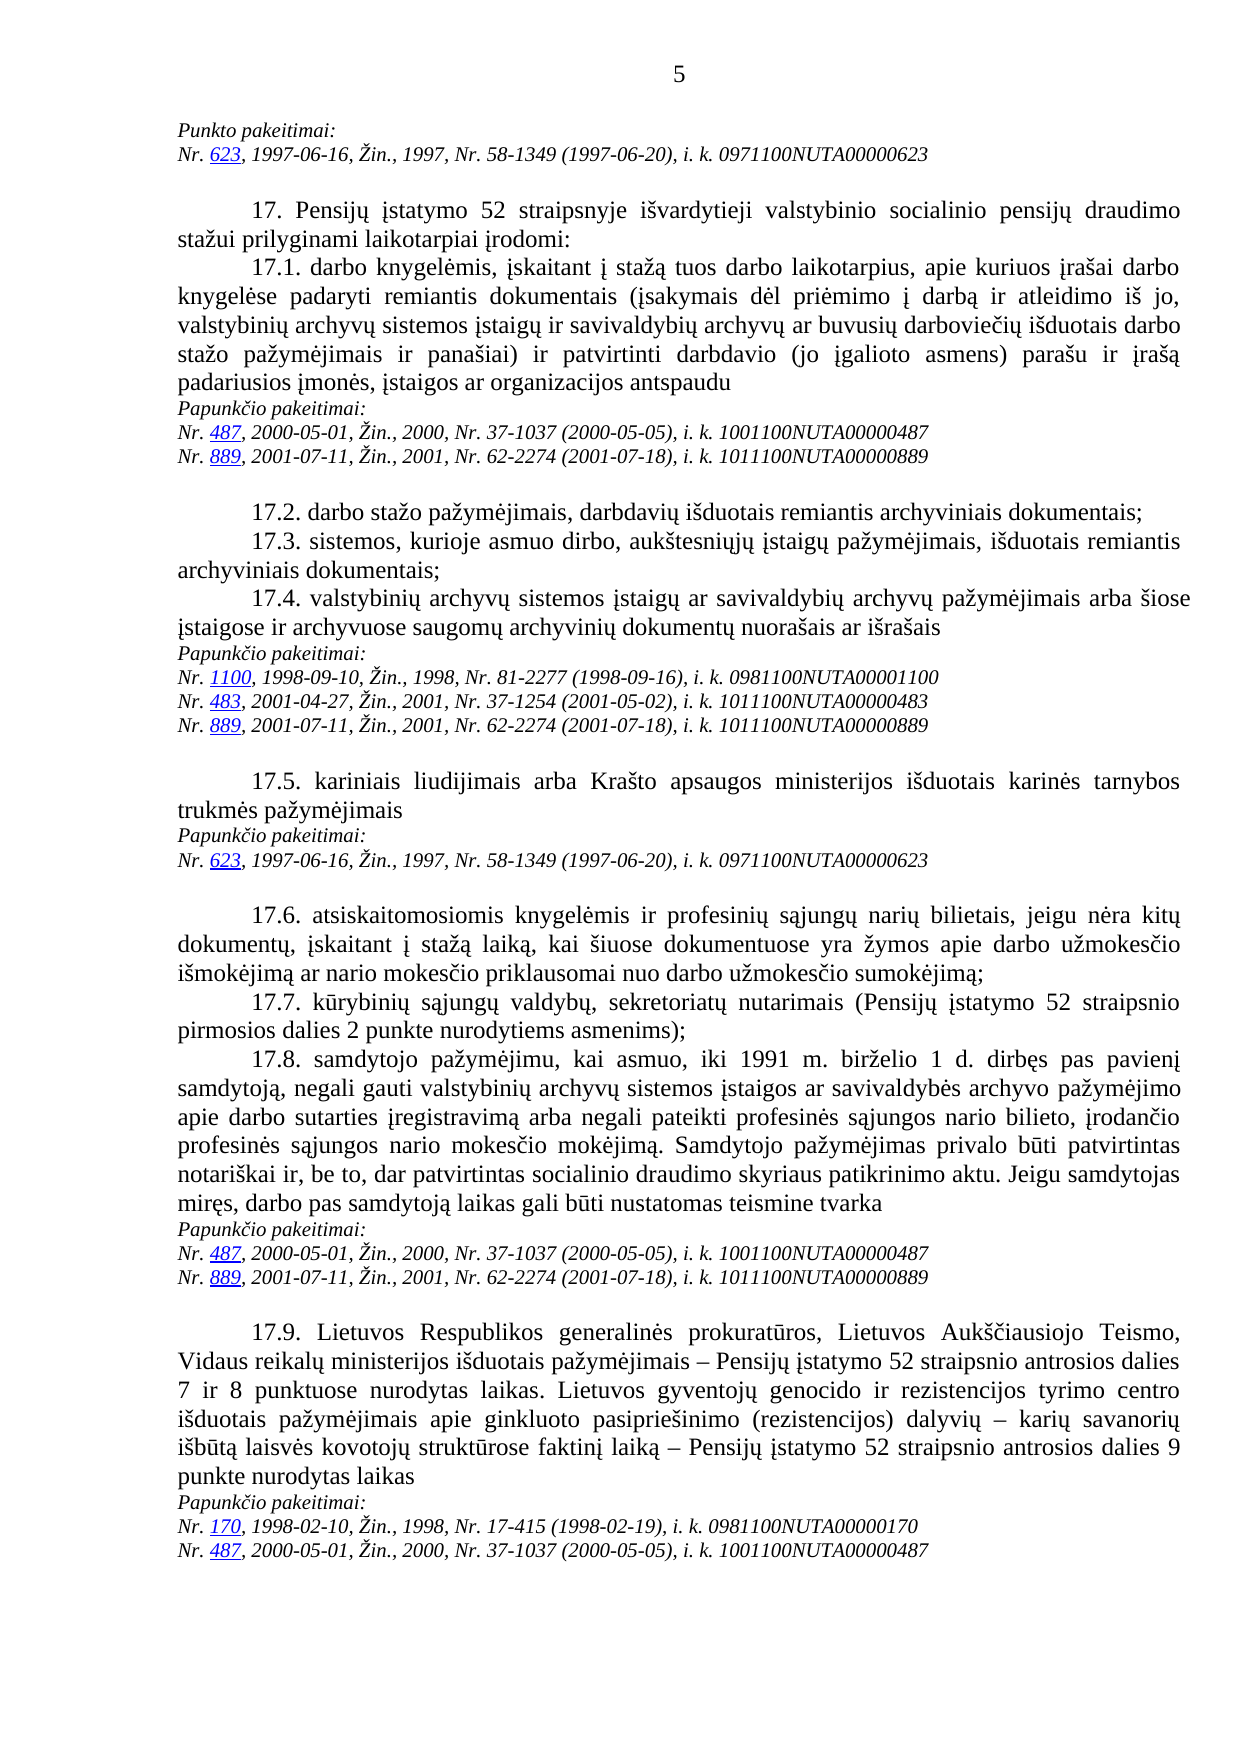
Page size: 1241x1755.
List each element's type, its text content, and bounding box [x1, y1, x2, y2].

text 17.9. Lietuvos Respublikos generalinės prokuratūros, Lietuvos Aukščiausiojo Teismo, Vidaus reikalų ministerijos išduotais pažymėjimais – Pensijų įstatymo 52 straipsnio antrosios dalies 7 ir 8 punktuose nurodytas laikas. Lietuvos gyventojų genocido ir rezistencijos tyrimo centro išduotais pažymėjimais apie ginkluoto pasipriešinimo (rezistencijos) dalyvių – karių savanorių išbūtą laisvės kovotojų struktūrose faktinį laiką – Pensijų įstatymo 52 straipsnio antrosios dalies 9 punkte nurodytas laikas [177, 1317, 1181, 1490]
text 17.4. valstybinių archyvų sistemos įstaigų ar savivaldybių archyvų pažymėjimais arba šiose įstaigose ir archyvuose saugomų archyvinių dokumentų nuorašais ar išrašais [177, 583, 1192, 641]
text Papunkčio pakeitimai: [177, 396, 1181, 420]
text Nr. 1100, 1998-09-10, Žin., 1998, Nr. 81-2277 (1998-09-16), i. k. 0981100NUTA00001100 [177, 665, 1181, 689]
text 17.6. atsiskaitomosiomis knygelėmis ir profesinių sąjungų narių bilietais, jeigu nėra kitų dokumentų, įskaitant į stažą laiką, kai šiuose dokumentuose yra žymos apie darbo užmokesčio išmokėjimą ar nario mokesčio priklausomai nuo darbo užmokesčio sumokėjimą; [177, 900, 1181, 987]
text Nr. 483, 2001-04-27, Žin., 2001, Nr. 37-1254 (2001-05-02), i. k. 1011100NUTA00000483 [177, 689, 1181, 713]
text Nr. 487, 2000-05-01, Žin., 2000, Nr. 37-1037 (2000-05-05), i. k. 1001100NUTA00000487 [177, 420, 1181, 444]
text Nr. 487, 2000-05-01, Žin., 2000, Nr. 37-1037 (2000-05-05), i. k. 1001100NUTA00000487 [177, 1241, 1181, 1265]
text Nr. 889, 2001-07-11, Žin., 2001, Nr. 62-2274 (2001-07-18), i. k. 1011100NUTA00000889 [177, 713, 1181, 737]
text Nr. 170, 1998-02-10, Žin., 1998, Nr. 17-415 (1998-02-19), i. k. 0981100NUTA00000170 [177, 1514, 1181, 1538]
text 17.8. samdytojo pažymėjimu, kai asmuo, iki 1991 m. birželio 1 d. dirbęs pas pavienį samdytoją, negali gauti valstybinių archyvų sistemos įstaigos ar savivaldybės archyvo pažymėjimo apie darbo sutarties įregistravimą arba negali pateikti profesinės sąjungos nario bilieto, įrodančio profesinės sąjungos nario mokesčio mokėjimą. Samdytojo pažymėjimas privalo būti patvirtintas notariškai ir, be to, dar patvirtintas socialinio draudimo skyriaus patikrinimo aktu. Jeigu samdytojas miręs, darbo pas samdytoją laikas gali būti nustatomas teismine tvarka [177, 1044, 1181, 1217]
text Punkto pakeitimai: [177, 118, 1181, 142]
text 17. Pensijų įstatymo 52 straipsnyje išvardytieji valstybinio socialinio pensijų draudimo stažui prilyginami laikotarpiai įrodomi: [177, 195, 1181, 252]
text 17.7. kūrybinių sąjungų valdybų, sekretoriatų nutarimais (Pensijų įstatymo 52 straipsnio pirmosios dalies 2 punkte nurodytiems asmenims); [177, 987, 1181, 1044]
text Nr. 487, 2000-05-01, Žin., 2000, Nr. 37-1037 (2000-05-05), i. k. 1001100NUTA00000487 [177, 1538, 1181, 1562]
text Papunkčio pakeitimai: [177, 641, 1181, 665]
text Nr. 623, 1997-06-16, Žin., 1997, Nr. 58-1349 (1997-06-20), i. k. 0971100NUTA00000623 [177, 847, 1181, 872]
text Papunkčio pakeitimai: [177, 1217, 1181, 1241]
text 17.3. sistemos, kurioje asmuo dirbo, aukštesniųjų įstaigų pažymėjimais, išduotais remiantis archyviniais dokumentais; [177, 526, 1181, 583]
text Nr. 889, 2001-07-11, Žin., 2001, Nr. 62-2274 (2001-07-18), i. k. 1011100NUTA00000889 [177, 1265, 1181, 1289]
text Papunkčio pakeitimai: [177, 1490, 1181, 1514]
text 17.5. kariniais liudijimais arba Krašto apsaugos ministerijos išduotais karinės tarnybos trukmės pažymėjimais [177, 766, 1181, 823]
text Nr. 889, 2001-07-11, Žin., 2001, Nr. 62-2274 (2001-07-18), i. k. 1011100NUTA00000889 [177, 444, 1181, 468]
text 17.2. darbo stažo pažymėjimais, darbdavių išduotais remiantis archyviniais dokumentais; [177, 497, 1181, 526]
text 17.1. darbo knygelėmis, įskaitant į stažą tuos darbo laikotarpius, apie kuriuos įrašai darbo knygelėse padaryti remiantis dokumentais (įsakymais dėl priėmimo į darbą ir atleidimo iš jo, valstybinių archyvų sistemos įstaigų ir savivaldybių archyvų ar buvusių darboviečių išduotais darbo stažo pažymėjimais ir panašiai) ir patvirtinti darbdavio (jo įgalioto asmens) parašu ir įrašą padariusios įmonės, įstaigos ar organizacijos antspaudu [177, 252, 1181, 396]
text Papunkčio pakeitimai: [177, 823, 1181, 847]
text Nr. 623, 1997-06-16, Žin., 1997, Nr. 58-1349 (1997-06-20), i. k. 0971100NUTA00000623 [177, 142, 1181, 166]
